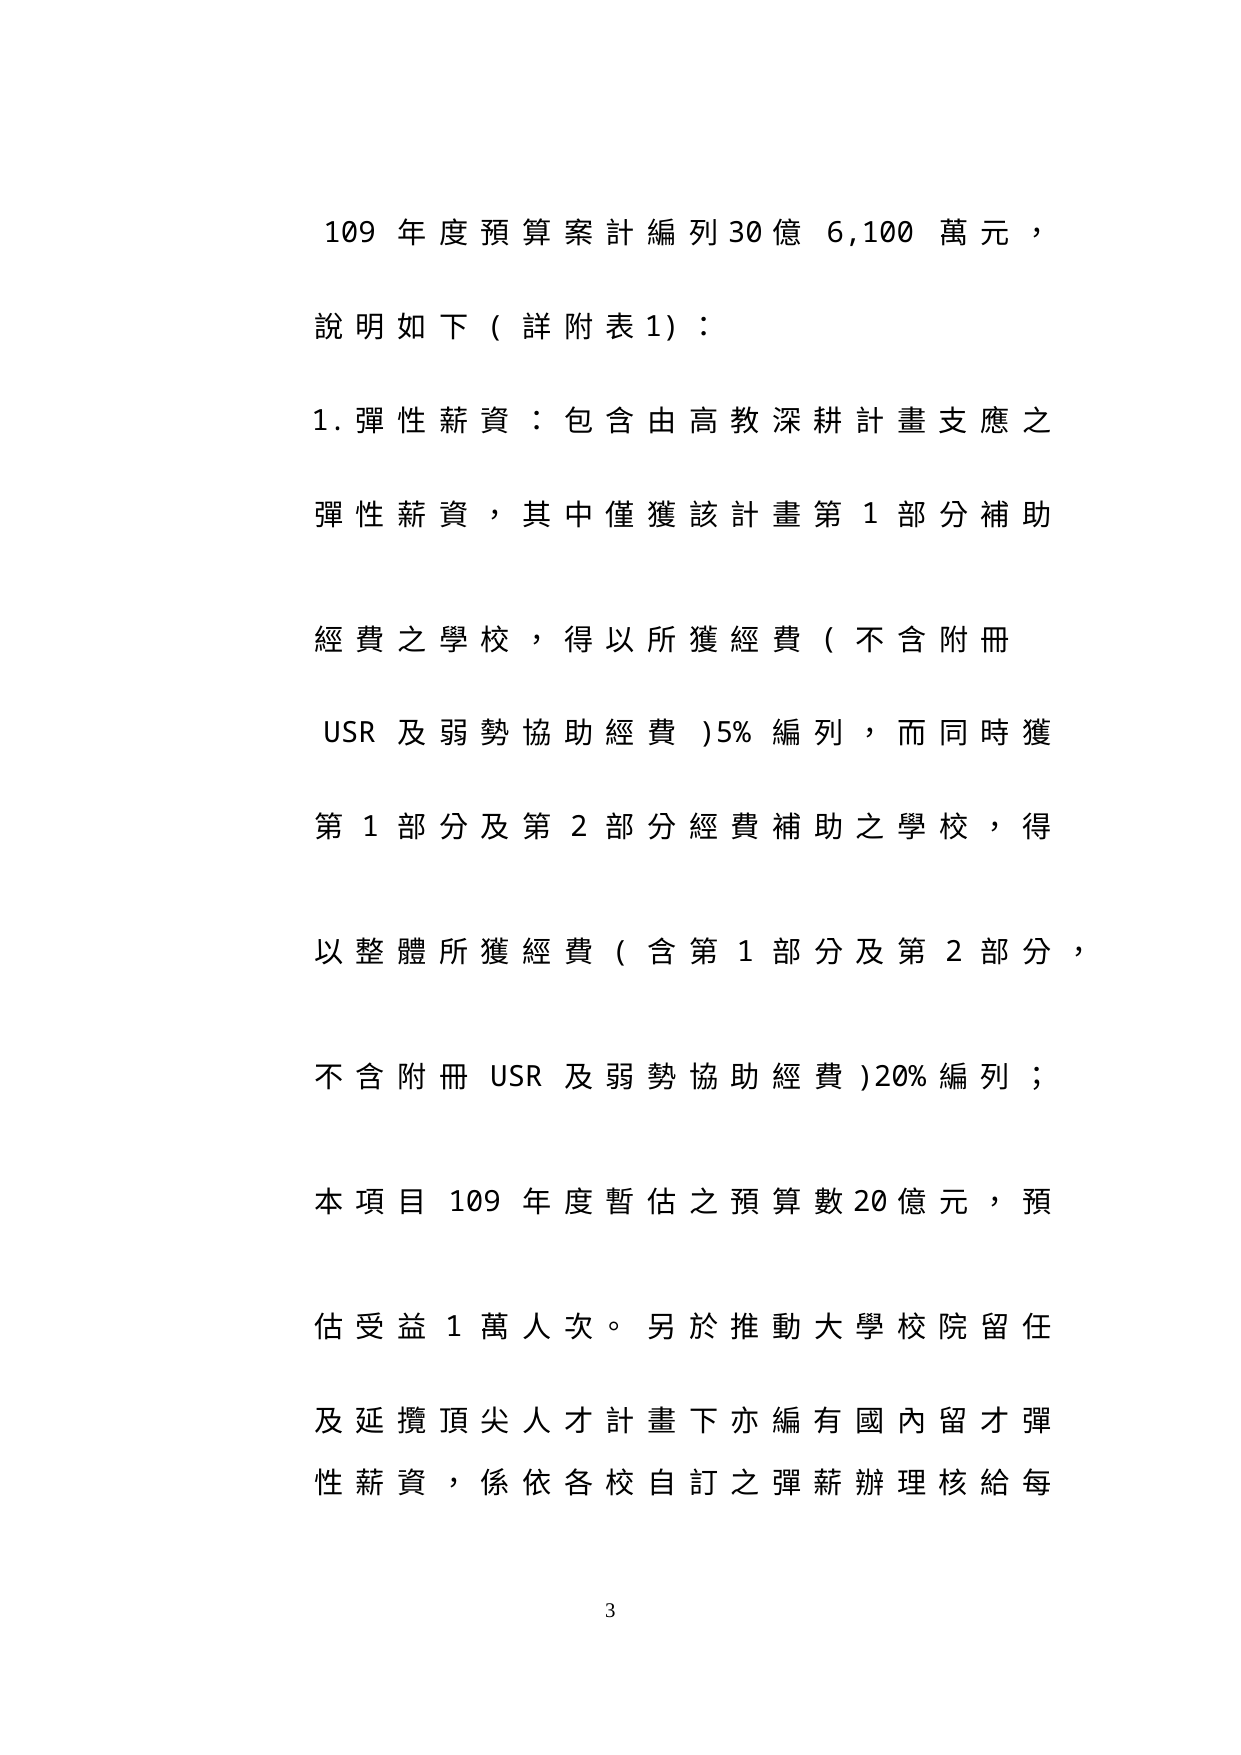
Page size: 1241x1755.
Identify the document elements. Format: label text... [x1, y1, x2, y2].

text 109年度預算案計編列30億6,100萬元，說明如下(詳附表1)： [271, 189, 1058, 377]
text 1.彈性薪資：包含由高教深耕計畫支應之彈性薪資，其中僅獲該計畫第1部分補助經費之學校，得以所獲經費(不含附冊USR及弱勢協助經費)5%編列，而同時獲第1部分及第2部分經費補助之學校，得以整體所獲經費(含第1部分及第2部分，不含附冊USR及弱勢協助經費)20%編列；本項目109年度暫估之預算數20億元，預估受益1萬人次。另於推動大學校院留任及延攬頂尖人才計畫下亦編有國內留才彈性薪資，係依各校自訂之彈薪辦理核給每年超過36萬元者，由教育部就超過36萬元部分補助50%經費，屬高教深耕計畫彈性薪資外之加碼補助事項；本項目109年度預算數3億元，預估受益1,000人次。 [271, 377, 1058, 1502]
